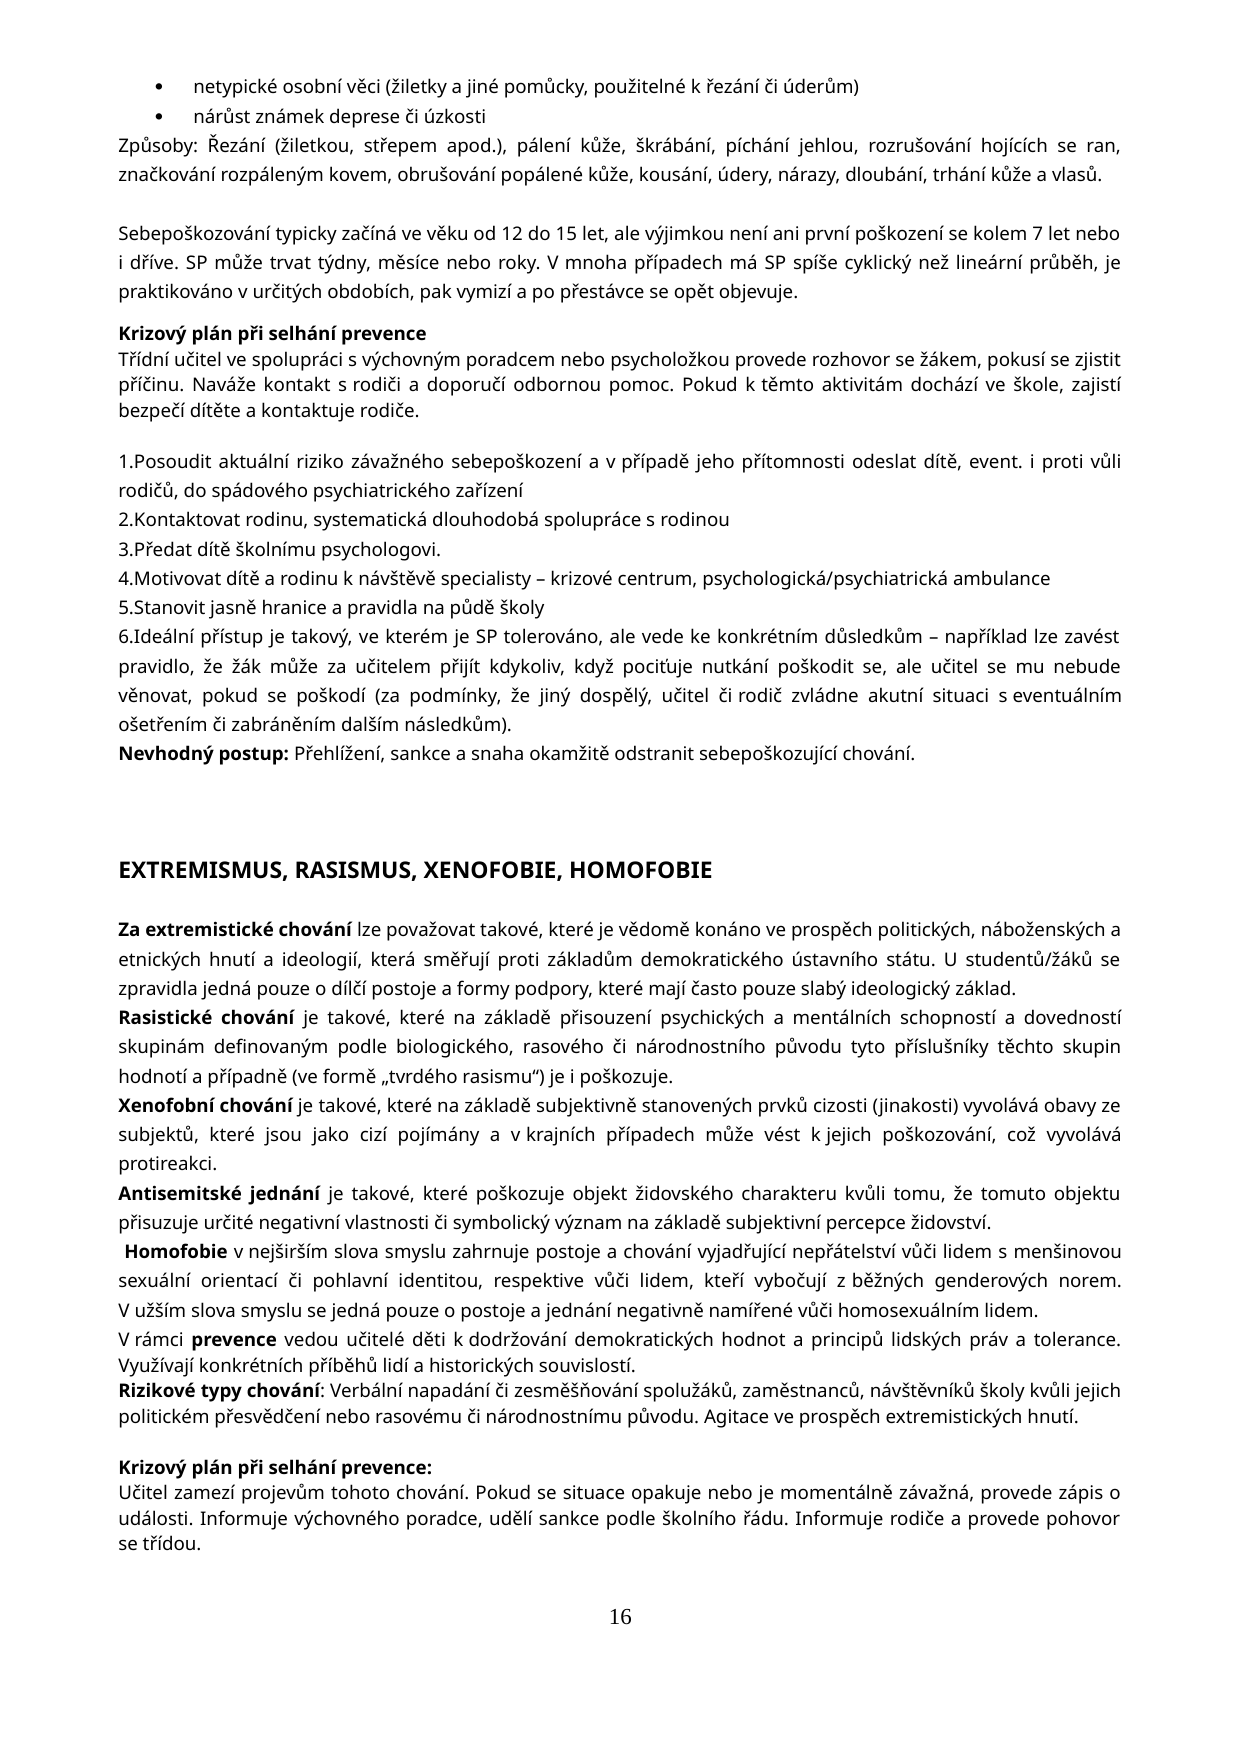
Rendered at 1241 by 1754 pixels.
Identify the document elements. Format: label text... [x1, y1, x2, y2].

text Za extremistické chování lze považovat takové, které je vědomě konáno ve prospěch politických, náboženských a etnických hnutí a ideologií, která směřují proti základům demokratického ústavního státu. U studentů/žáků se zpravidla jedná pouze o dílčí postoje a formy podpory, které mají často pouze slabý ideologický základ. [118, 917, 1122, 1001]
text 1.Posoudit aktuální riziko závažného sebepoškození a v případě jeho přítomnosti odeslat dítě, event. i proti vůli rodičů, do spádového psychiatrického zařízení [118, 448, 1122, 503]
text Rizikové typy chování: Verbální napadání či zesměšňování spolužáků, zaměstnanců, návštěvníků školy kvůli jejich politickém přesvědčení nebo rasovému či národnostnímu původu. Agitace ve prospěch extremistických hnutí. [118, 1377, 1122, 1428]
text 3.Předat dítě školnímu psychologovi. [118, 536, 1122, 561]
text 2.Kontaktovat rodinu, systematická dlouhodobá spolupráce s rodinou [118, 507, 1122, 532]
list nárůst známek deprese či úzkosti [156, 103, 1122, 128]
text Antisemitské jednání je takové, které poškozuje objekt židovského charakteru kvůli tomu, že tomuto objektu přisuzuje určité negativní vlastnosti či symbolický význam na základě subjektivní percepce židovství. [118, 1180, 1122, 1235]
text Učitel zamezí projevům tohoto chování. Pokud se situace opakuje nebo je momentálně závažná, provede zápis o události. Informuje výchovného poradce, udělí sankce podle školního řádu. Informuje rodiče a provede pohovor se třídou. [118, 1479, 1122, 1556]
text Způsoby: Řezání (žiletkou, střepem apod.), pálení kůže, škrábání, píchání jehlou, rozrušování hojících se ran, značkování rozpáleným kovem, obrušování popálené kůže, kousání, údery, nárazy, dloubání, trhání kůže a vlasů. [118, 132, 1122, 187]
text V rámci prevence vedou učitelé děti k dodržování demokratických hodnot a principů lidských práv a tolerance. Využívají konkrétních příběhů lidí a historických souvislostí. [118, 1326, 1122, 1377]
text Nevhodný postup: Přehlížení, sankce a snaha okamžitě odstranit sebepoškozující chování. [118, 741, 1122, 766]
text Třídní učitel ve spolupráci s výchovným poradcem nebo psycholožkou provede rozhovor se žákem, pokusí se zjistit příčinu. Naváže kontakt s rodiči a doporučí odbornou pomoc. Pokud k těmto aktivitám dochází ve škole, zajistí bezpečí dítěte a kontaktuje rodiče. [118, 346, 1122, 422]
text Rasistické chování je takové, které na základě přisouzení psychických a mentálních schopností a dovedností skupinám definovaným podle biologického, rasového či národnostního původu tyto příslušníky těchto skupin hodnotí a případně (ve formě „tvrdého rasismu“) je i poškozuje. [118, 1004, 1122, 1088]
text Sebepoškozování typicky začíná ve věku od 12 do 15 let, ale výjimkou není ani první poškození se kolem 7 let nebo i dříve. SP může trvat týdny, měsíce nebo roky. V mnoha případech má SP spíše cyklický než lineární průběh, je praktikováno v určitých obdobích, pak vymizí a po přestávce se opět objevuje. [118, 220, 1122, 304]
list netypické osobní věci (žiletky a jiné pomůcky, použitelné k řezání či úderům) [156, 74, 1122, 99]
text 6.Ideální přístup je takový, ve kterém je SP tolerováno, ale vede ke konkrétním důsledkům – například lze zavést pravidlo, že žák může za učitelem přijít kdykoliv, když pociťuje nutkání poškodit se, ale učitel se mu nebude věnovat, pokud se poškodí (za podmínky, že jiný dospělý, učitel či rodič zvládne akutní situaci s eventuálním ošetřením či zabráněním dalším následkům). [118, 624, 1122, 737]
text EXTREMISMUS, RASISMUS, XENOFOBIE, HOMOFOBIE [118, 854, 1122, 885]
text Krizový plán při selhání prevence: [118, 1454, 1122, 1479]
text 5.Stanovit jasně hranice a pravidla na půdě školy [118, 594, 1122, 620]
text 4.Motivovat dítě a rodinu k návštěvě specialisty – krizové centrum, psychologická/psychiatrická ambulance [118, 565, 1122, 591]
text Krizový plán při selhání prevence [118, 320, 1122, 346]
text Xenofobní chování je takové, které na základě subjektivně stanovených prvků cizosti (jinakosti) vyvolává obavy ze subjektů, které jsou jako cizí pojímány a v krajních případech může vést k jejich poškozování, což vyvolává protireakci. [118, 1092, 1122, 1176]
text Homofobie v nejširším slova smyslu zahrnuje postoje a chování vyjadřující nepřátelství vůči lidem s menšinovou sexuální orientací či pohlavní identitou, respektive vůči lidem, kteří vybočují z běžných genderových norem. V užším slova smyslu se jedná pouze o postoje a jednání negativně namířené vůči homosexuálním lidem. [118, 1238, 1122, 1323]
